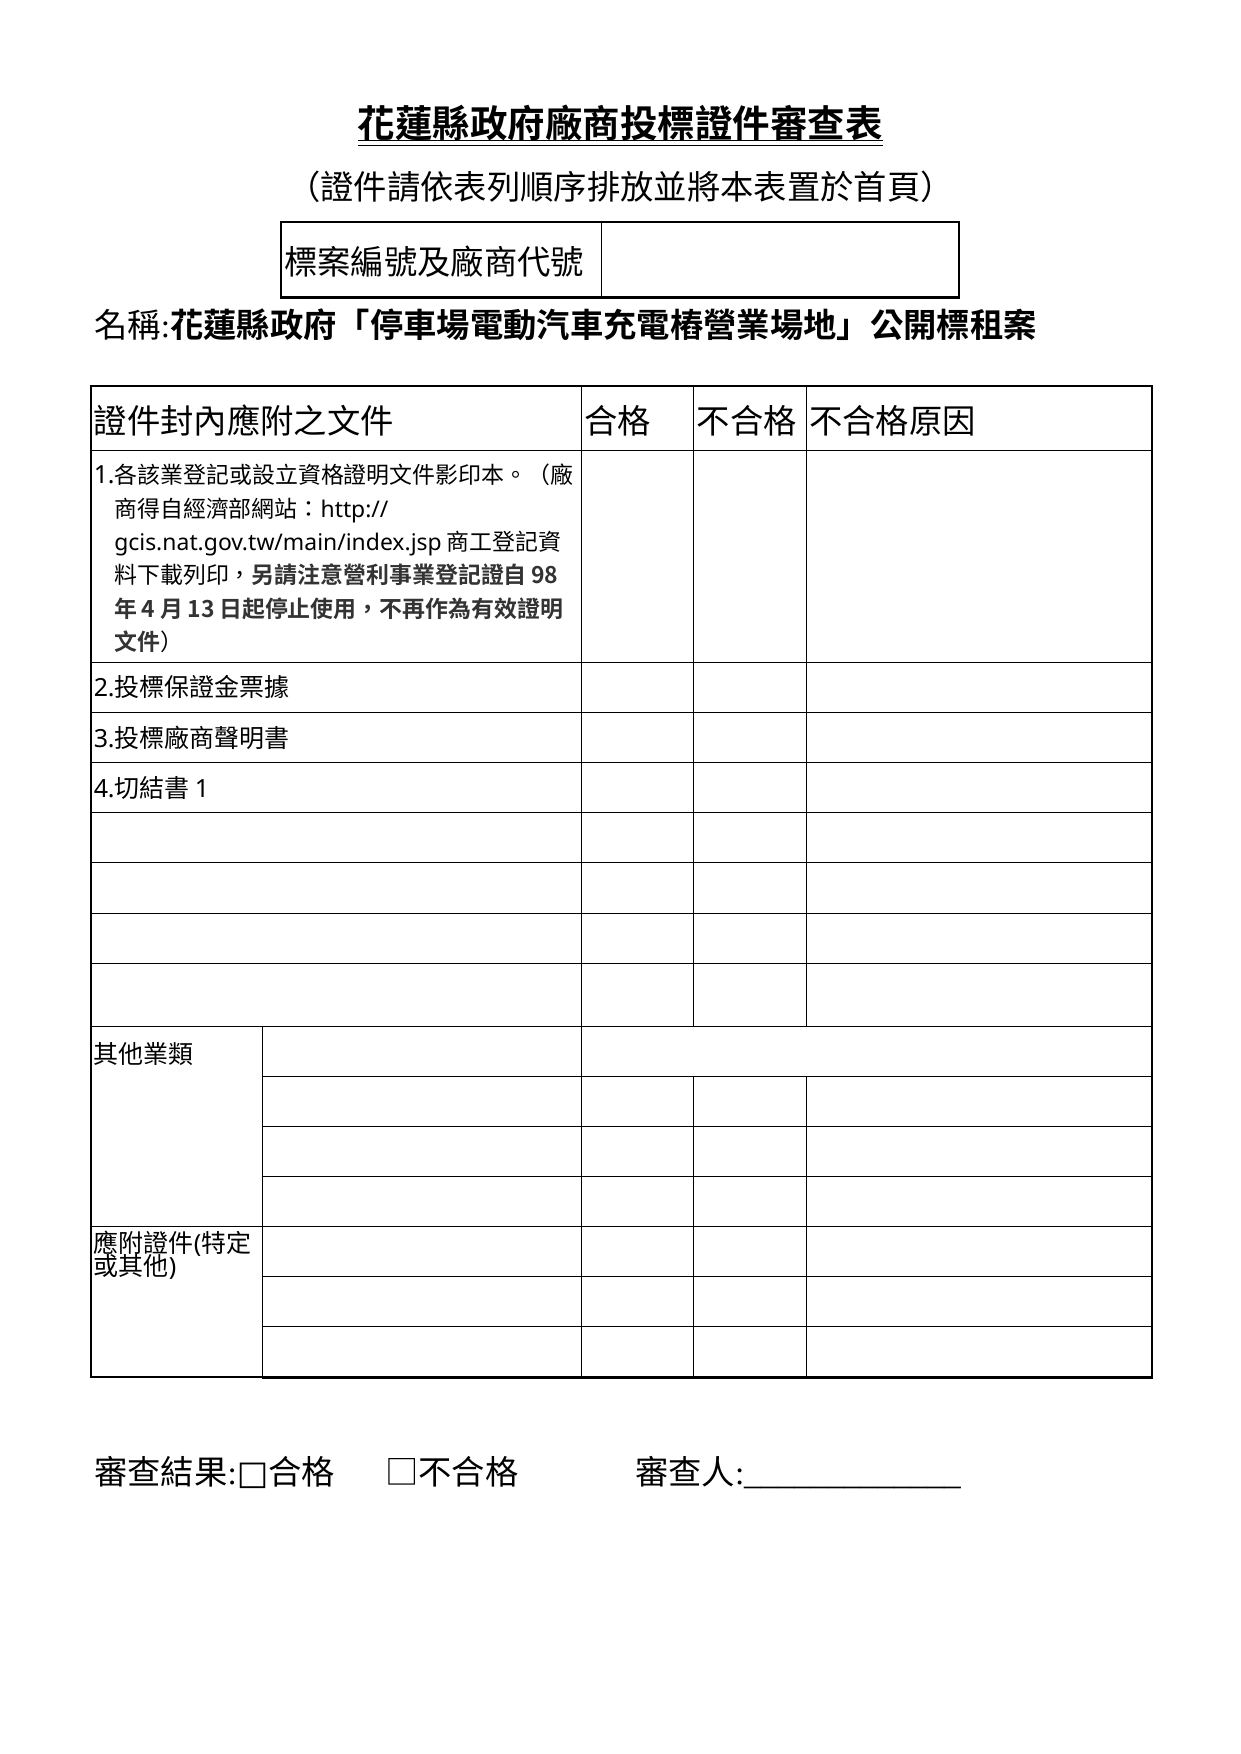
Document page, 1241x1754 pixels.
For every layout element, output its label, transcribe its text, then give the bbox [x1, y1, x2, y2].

text 花蓮縣政府廠商投標證件審查表 [94, 94, 1146, 148]
table_cell [694, 1077, 806, 1126]
table_cell [263, 1327, 581, 1376]
table_cell [582, 1327, 693, 1376]
table_cell [694, 451, 806, 662]
table_cell [582, 763, 693, 812]
table_cell [263, 1177, 581, 1226]
table_cell [694, 1177, 806, 1226]
table_cell [582, 1027, 1151, 1076]
table_cell [694, 914, 806, 962]
table_cell [582, 964, 693, 1026]
table_cell [582, 1077, 693, 1126]
table_cell [694, 964, 806, 1026]
text （證件請依表列順序排放並將本表置於首頁） [94, 160, 1146, 209]
table_cell 2.投標保證金票據 [92, 663, 581, 712]
table_cell [807, 451, 1151, 662]
table_cell [582, 813, 693, 862]
table_cell [263, 1227, 581, 1276]
table_cell [92, 964, 581, 1026]
table_cell 1.各該業登記或設立資格證明文件影印本。（廠商得自經濟部網站：http://gcis.nat.gov.tw/main/index.jsp商工登記資料下載列印，另請注意營利事業登記證自98年4月13日起停止使用，不再作為有效證明文件） [92, 451, 581, 662]
table_cell 4.切結書1 [92, 763, 581, 812]
table_cell [582, 1277, 693, 1326]
table_cell [263, 1077, 581, 1126]
table_cell [582, 863, 693, 912]
table_cell [694, 1227, 806, 1276]
table_cell [807, 1327, 1151, 1376]
table_cell 應附證件(特定或其他) [92, 1227, 262, 1376]
table_cell [92, 914, 581, 962]
table_cell [582, 663, 693, 712]
table_cell [694, 863, 806, 912]
table_header 證件封內應附之文件 [92, 387, 581, 450]
text 審查結果:□合格 □不合格 審查人:_____________ [94, 1446, 1146, 1494]
table_header [602, 223, 958, 296]
table_cell [694, 763, 806, 812]
table_cell [582, 713, 693, 762]
table_cell [807, 713, 1151, 762]
table_cell [807, 1077, 1151, 1126]
table_cell [263, 1127, 581, 1176]
table_cell [694, 713, 806, 762]
table_cell [582, 1127, 693, 1176]
table_cell [807, 1127, 1151, 1176]
table_header 標案編號及廠商代號 [282, 223, 601, 296]
table_cell [582, 914, 693, 962]
table_cell [582, 451, 693, 662]
table_cell [92, 813, 581, 862]
table_cell [807, 763, 1151, 812]
table_cell [807, 863, 1151, 912]
table_cell [694, 1277, 806, 1326]
table_cell 3.投標廠商聲明書 [92, 713, 581, 762]
table_cell [582, 1177, 693, 1226]
table_cell [807, 813, 1151, 862]
table_cell [582, 1227, 693, 1276]
table_cell 其他業類 [92, 1027, 262, 1226]
table_cell [694, 663, 806, 712]
table_cell [694, 1127, 806, 1176]
table_header 不合格原因 [807, 387, 1151, 450]
table_cell [263, 1277, 581, 1326]
text 名稱:花蓮縣政府「停車場電動汽車充電樁營業場地」公開標租案 [94, 298, 1146, 347]
table_cell [807, 964, 1151, 1026]
table_cell [694, 813, 806, 862]
table_cell [694, 1327, 806, 1376]
table_header 不合格 [694, 387, 806, 450]
table_cell [263, 1027, 581, 1076]
table_cell [807, 914, 1151, 962]
table_header 合格 [582, 387, 693, 450]
table_cell [807, 663, 1151, 712]
table_cell [92, 863, 581, 912]
table_cell [807, 1227, 1151, 1276]
table_cell [807, 1277, 1151, 1326]
table_cell [807, 1177, 1151, 1226]
